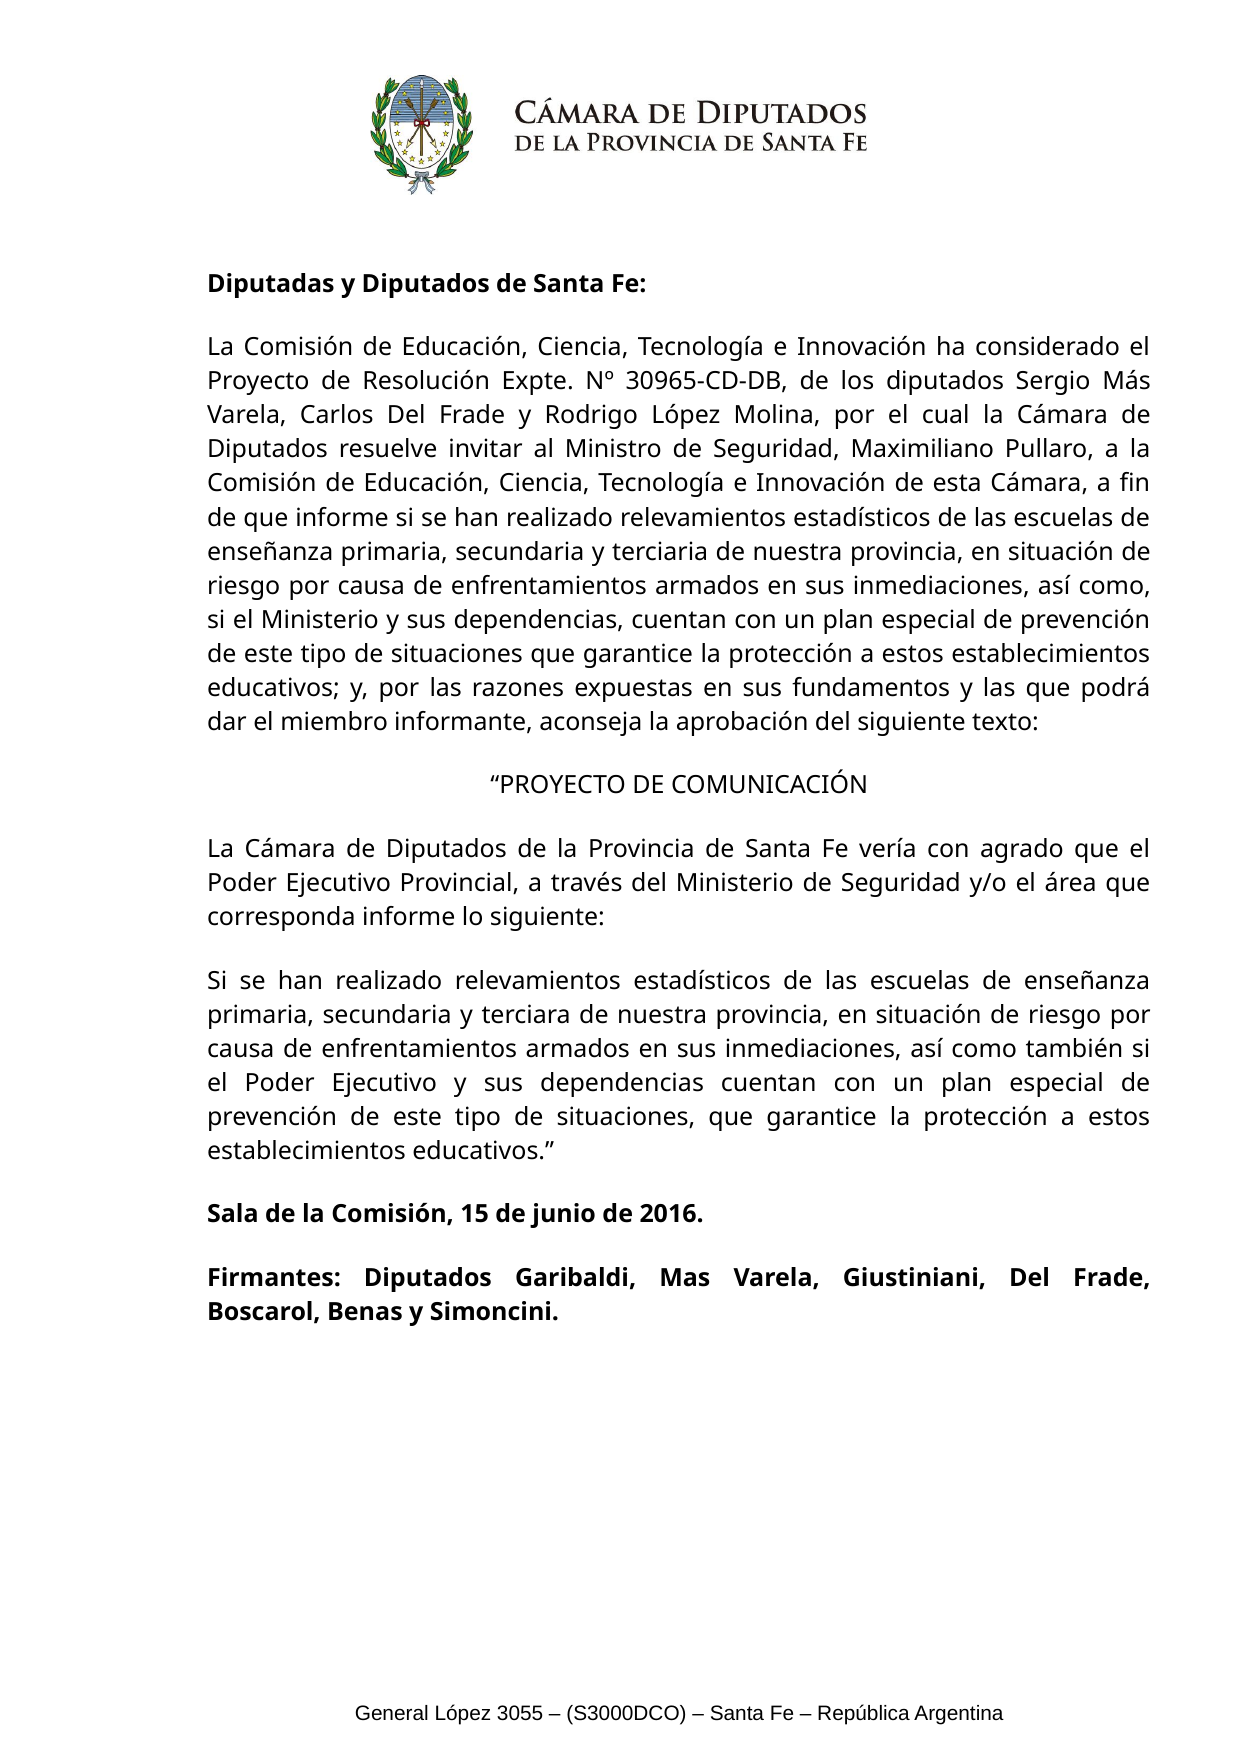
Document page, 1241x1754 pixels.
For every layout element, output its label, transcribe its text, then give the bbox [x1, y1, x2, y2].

text La Comisión de Educación, Ciencia, Tecnología e Innovación ha considerado el Proyecto de Resolución Expte. Nº 30965-CD-DB, de los diputados Sergio Más Varela, Carlos Del Frade y Rodrigo López Molina, por el cual la Cámara de Diputados resuelve invitar al Ministro de Seguridad, Maximiliano Pullaro, a la Comisión de Educación, Ciencia, Tecnología e Innovación de esta Cámara, a fin de que informe si se han realizado relevamientos estadísticos de las escuelas de enseñanza primaria, secundaria y terciaria de nuestra provincia, en situación de riesgo por causa de enfrentamientos armados en sus inmediaciones, así como, si el Ministerio y sus dependencias, cuentan con un plan especial de prevención de este tipo de situaciones que garantice la protección a estos establecimientos educativos; y, por las razones expuestas en sus fundamentos y las que podrá dar el miembro informante, aconseja la aprobación del siguiente texto: [207, 329, 1152, 738]
text Firmantes: Diputados Garibaldi, Mas Varela, Giustiniani, Del Frade, Boscarol, Benas y Simoncini. [207, 1260, 1152, 1328]
picture [370, 75, 867, 199]
text Diputadas y Diputados de Santa Fe: [207, 265, 1152, 299]
text La Cámara de Diputados de la Provincia de Santa Fe vería con agrado que el Poder Ejecutivo Provincial, a través del Ministerio de Seguridad y/o el área que corresponda informe lo siguiente: [207, 831, 1152, 933]
text “PROYECTO DE COMUNICACIÓN [207, 767, 1152, 801]
text Sala de la Comisión, 15 de junio de 2016. [207, 1196, 1152, 1230]
text Si se han realizado relevamientos estadísticos de las escuelas de enseñanza primaria, secundaria y terciara de nuestra provincia, en situación de riesgo por causa de enfrentamientos armados en sus inmediaciones, así como también si el Poder Ejecutivo y sus dependencias cuentan con un plan especial de prevención de este tipo de situaciones, que garantice la protección a estos establecimientos educativos.” [207, 962, 1152, 1167]
